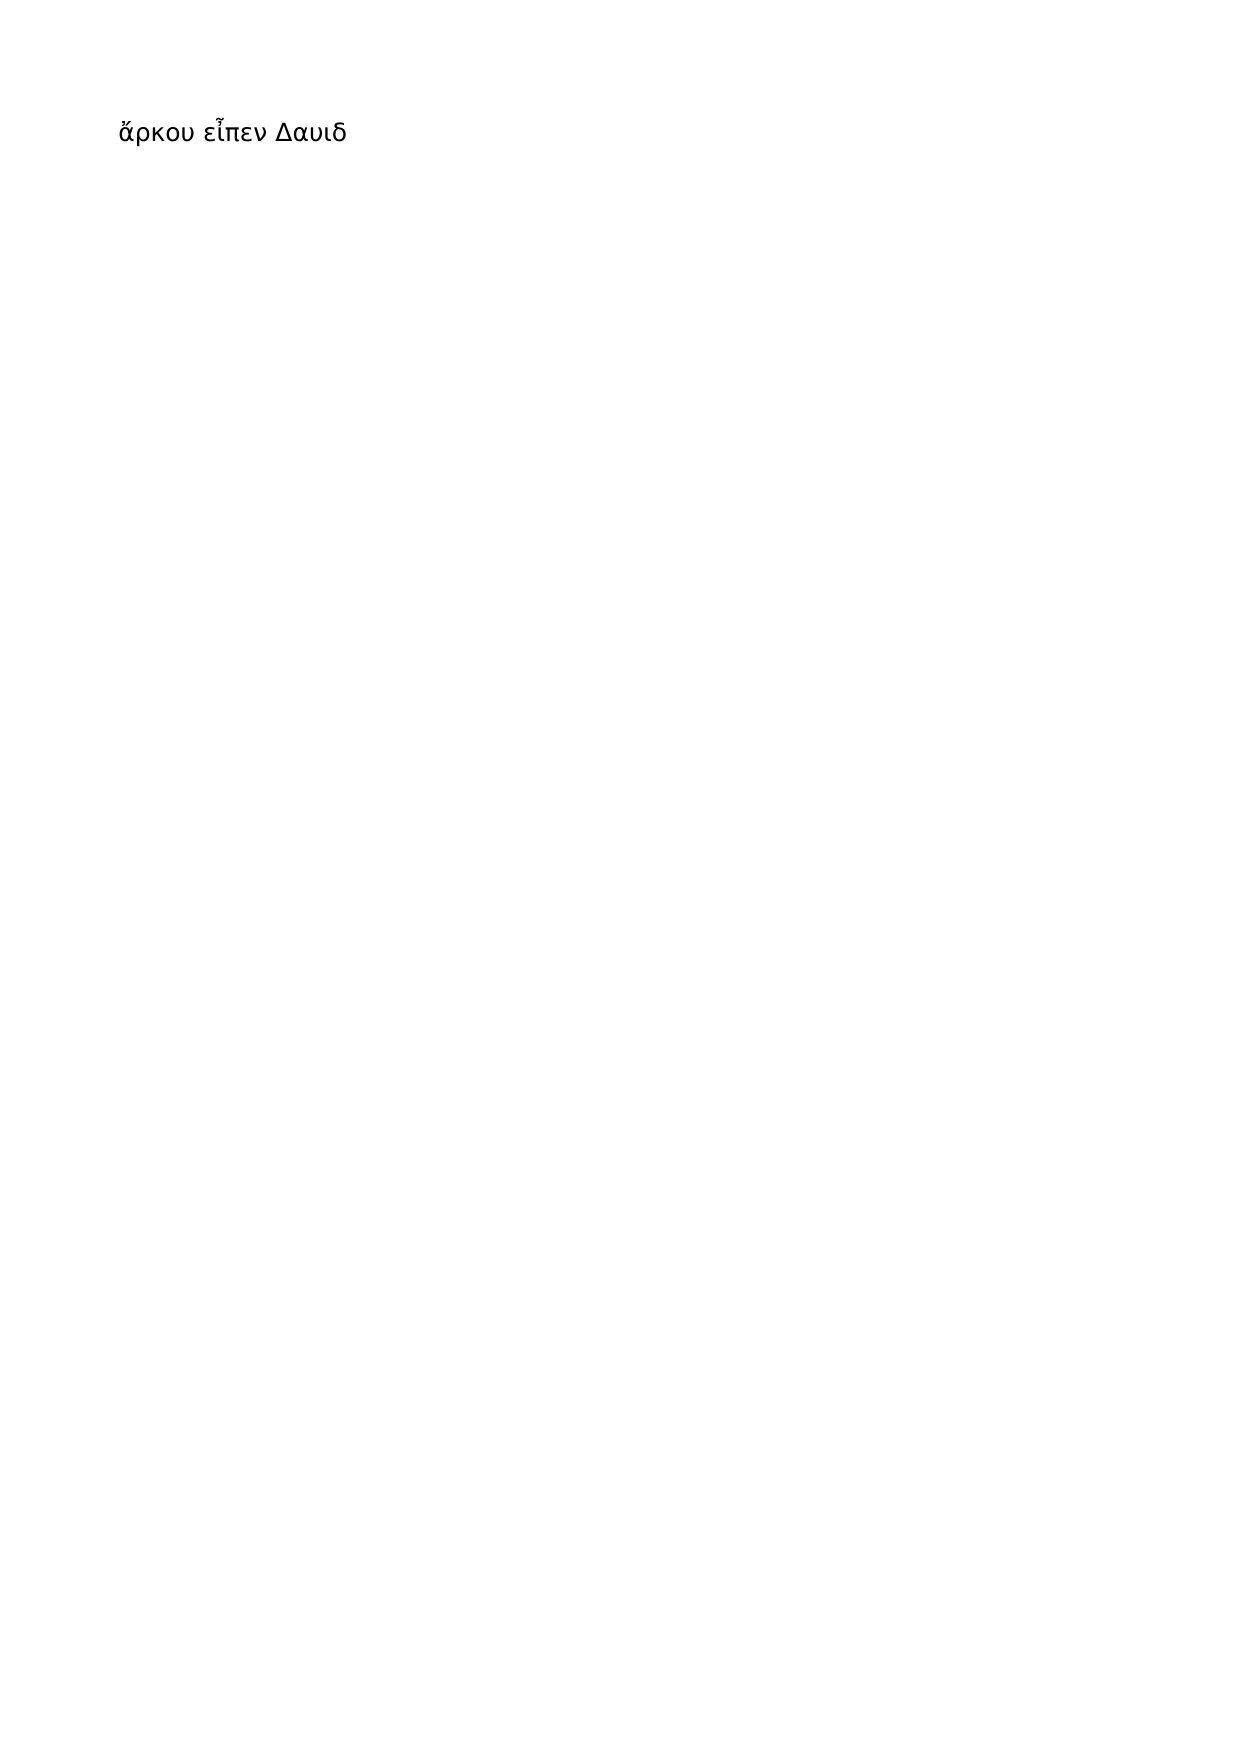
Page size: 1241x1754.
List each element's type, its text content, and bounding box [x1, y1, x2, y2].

text ἄρκου εἶπεν Δαυιδ [118, 118, 1122, 147]
